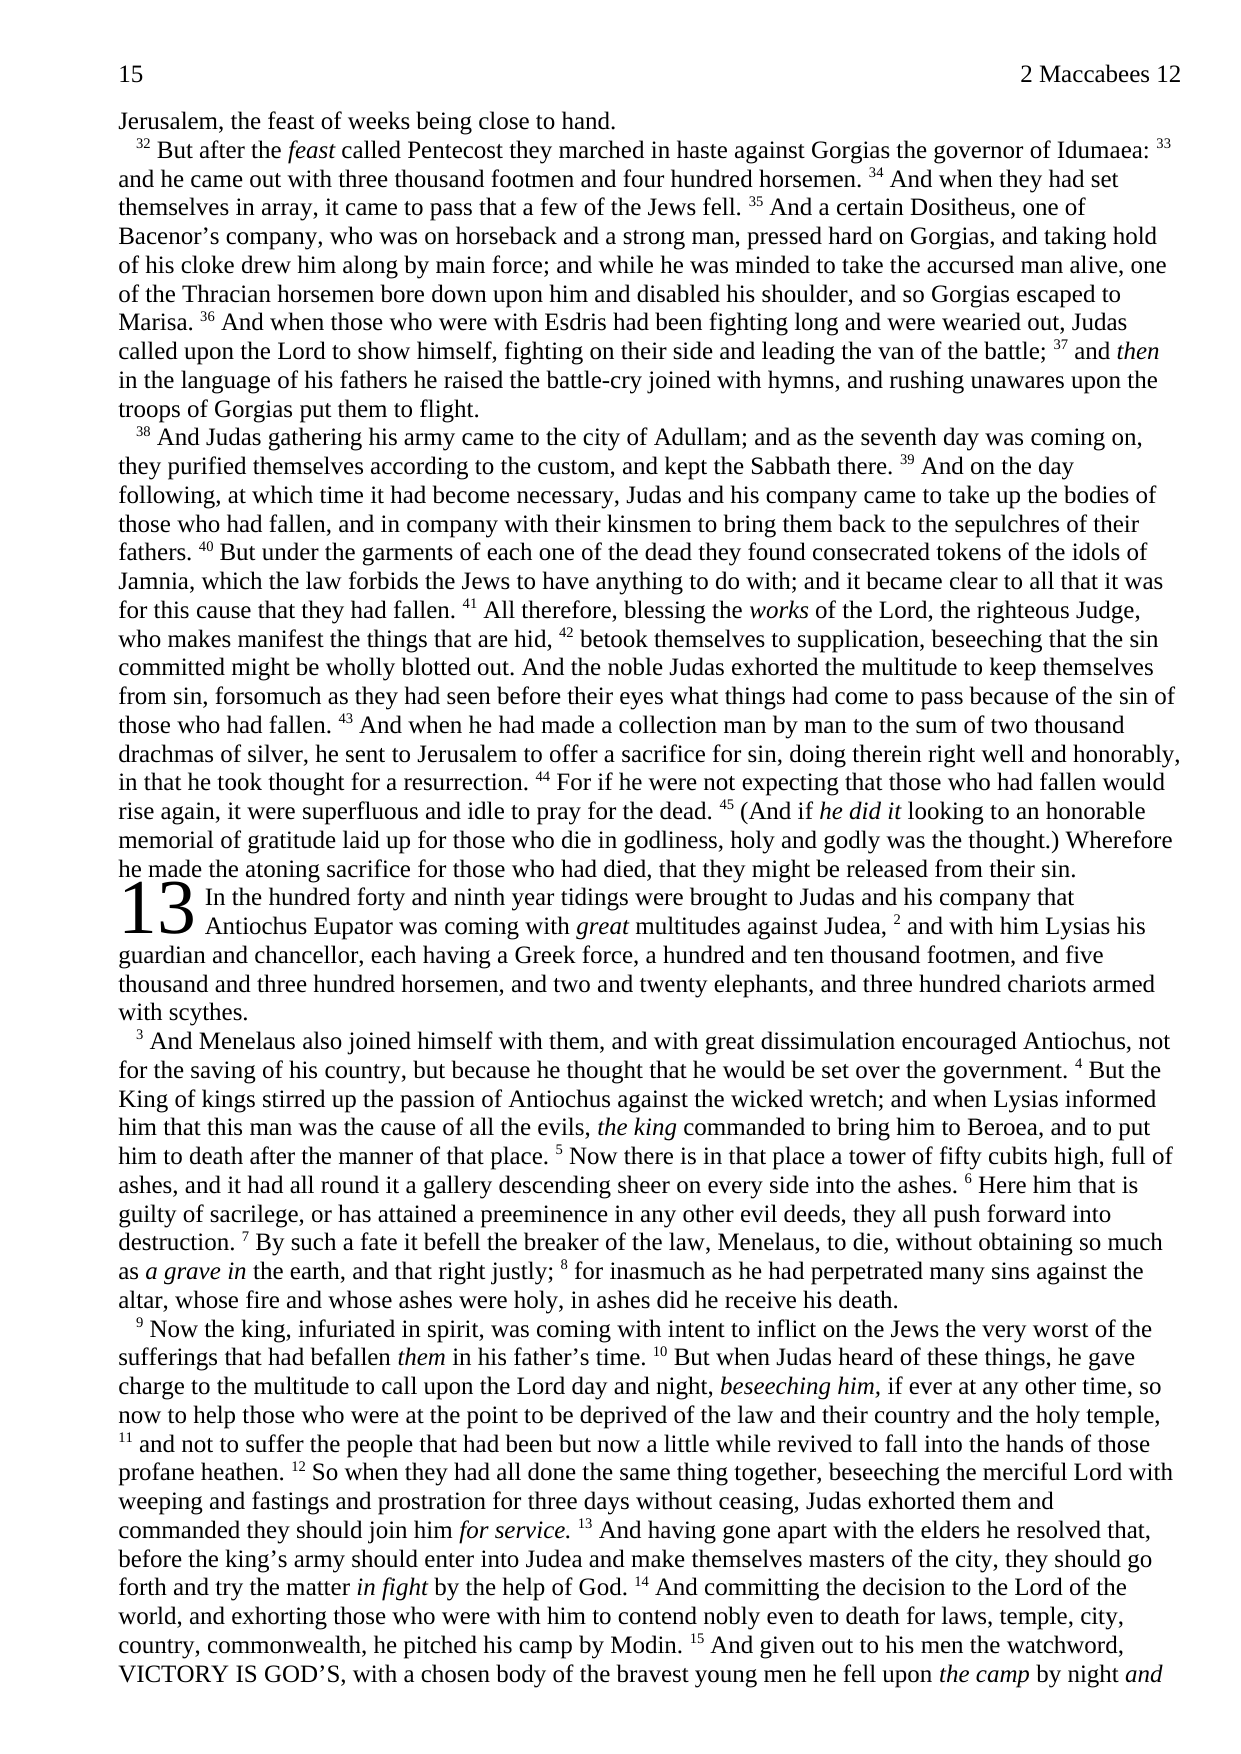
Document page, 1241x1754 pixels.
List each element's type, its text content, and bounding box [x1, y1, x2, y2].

text 13In the hundred forty and ninth year tidings were brought to Judas and his company that Antiochus Eupator was coming with great multitudes against Judea, 2 and with him Lysias his guardian and chancellor, each having a Greek force, a hundred and ten thousand footmen, and five thousand and three hundred horsemen, and two and twenty elephants, and three hundred chariots armed with scythes. [118, 882, 1181, 1026]
text 32 But after the feast called Pentecost they marched in haste against Gorgias the governor of Idumaea: 33 and he came out with three thousand footmen and four hundred horsemen. 34 And when they had set themselves in array, it came to pass that a few of the Jews fell. 35 And a certain Dositheus, one of Bacenor’s company, who was on horseback and a strong man, pressed hard on Gorgias, and taking hold of his cloke drew him along by main force; and while he was minded to take the accursed man alive, one of the Thracian horsemen bore down upon him and disabled his shoulder, and so Gorgias escaped to Marisa. 36 And when those who were with Esdris had been fighting long and were wearied out, Judas called upon the Lord to show himself, fighting on their side and leading the van of the battle; 37 and then in the language of his fathers he raised the battle-cry joined with hymns, and rushing unawares upon the troops of Gorgias put them to flight. [118, 135, 1181, 422]
text 9 Now the king, infuriated in spirit, was coming with intent to inflict on the Jews the very worst of the sufferings that had befallen them in his father’s time. 10 But when Judas heard of these things, he gave charge to the multitude to call upon the Lord day and night, beseeching him, if ever at any other time, so now to help those who were at the point to be deprived of the law and their country and the holy temple, 11 and not to suffer the people that had been but now a little while revived to fall into the hands of those profane heathen. 12 So when they had all done the same thing together, beseeching the merciful Lord with weeping and fastings and prostration for three days without ceasing, Judas exhorted them and commanded they should join him for service. 13 And having gone apart with the elders he resolved that, before the king’s army should enter into Judea and make themselves masters of the city, they should go forth and try the matter in fight by the help of God. 14 And committing the decision to the Lord of the world, and exhorting those who were with him to contend nobly even to death for laws, temple, city, country, commonwealth, he pitched his camp by Modin. 15 And given out to his men the watchword, VICTORY IS GOD’S, with a chosen body of the bravest young men he fell upon the camp by night and [118, 1314, 1181, 1687]
text Jerusalem, the feast of weeks being close to hand. [118, 106, 1181, 135]
text 3 And Menelaus also joined himself with them, and with great dissimulation encouraged Antiochus, not for the saving of his country, but because he thought that he would be set over the government. 4 But the King of kings stirred up the passion of Antiochus against the wicked wretch; and when Lysias informed him that this man was the cause of all the evils, the king commanded to bring him to Beroea, and to put him to death after the manner of that place. 5 Now there is in that place a tower of fifty cubits high, full of ashes, and it had all round it a gallery descending sheer on every side into the ashes. 6 Here him that is guilty of sacrilege, or has attained a preeminence in any other evil deeds, they all push forward into destruction. 7 By such a fate it befell the breaker of the law, Menelaus, to die, without obtaining so much as a grave in the earth, and that right justly; 8 for inasmuch as he had perpetrated many sins against the altar, whose fire and whose ashes were holy, in ashes did he receive his death. [118, 1026, 1181, 1314]
text 38 And Judas gathering his army came to the city of Adullam; and as the seventh day was coming on, they purified themselves according to the custom, and kept the Sabbath there. 39 And on the day following, at which time it had become necessary, Judas and his company came to take up the bodies of those who had fallen, and in company with their kinsmen to bring them back to the sepulchres of their fathers. 40 But under the garments of each one of the dead they found consecrated tokens of the idols of Jamnia, which the law forbids the Jews to have anything to do with; and it became clear to all that it was for this cause that they had fallen. 41 All therefore, blessing the works of the Lord, the righteous Judge, who makes manifest the things that are hid, 42 betook themselves to supplication, beseeching that the sin committed might be wholly blotted out. And the noble Judas exhorted the multitude to keep themselves from sin, forsomuch as they had seen before their eyes what things had come to pass because of the sin of those who had fallen. 43 And when he had made a collection man by man to the sum of two thousand drachmas of silver, he sent to Jerusalem to offer a sacrifice for sin, doing therein right well and honorably, in that he took thought for a resurrection. 44 For if he were not expecting that those who had fallen would rise again, it were superfluous and idle to pray for the dead. 45 (And if he did it looking to an honorable memorial of gratitude laid up for those who die in godliness, holy and godly was the thought.) Wherefore he made the atoning sacrifice for those who had died, that they might be released from their sin. [118, 422, 1181, 882]
